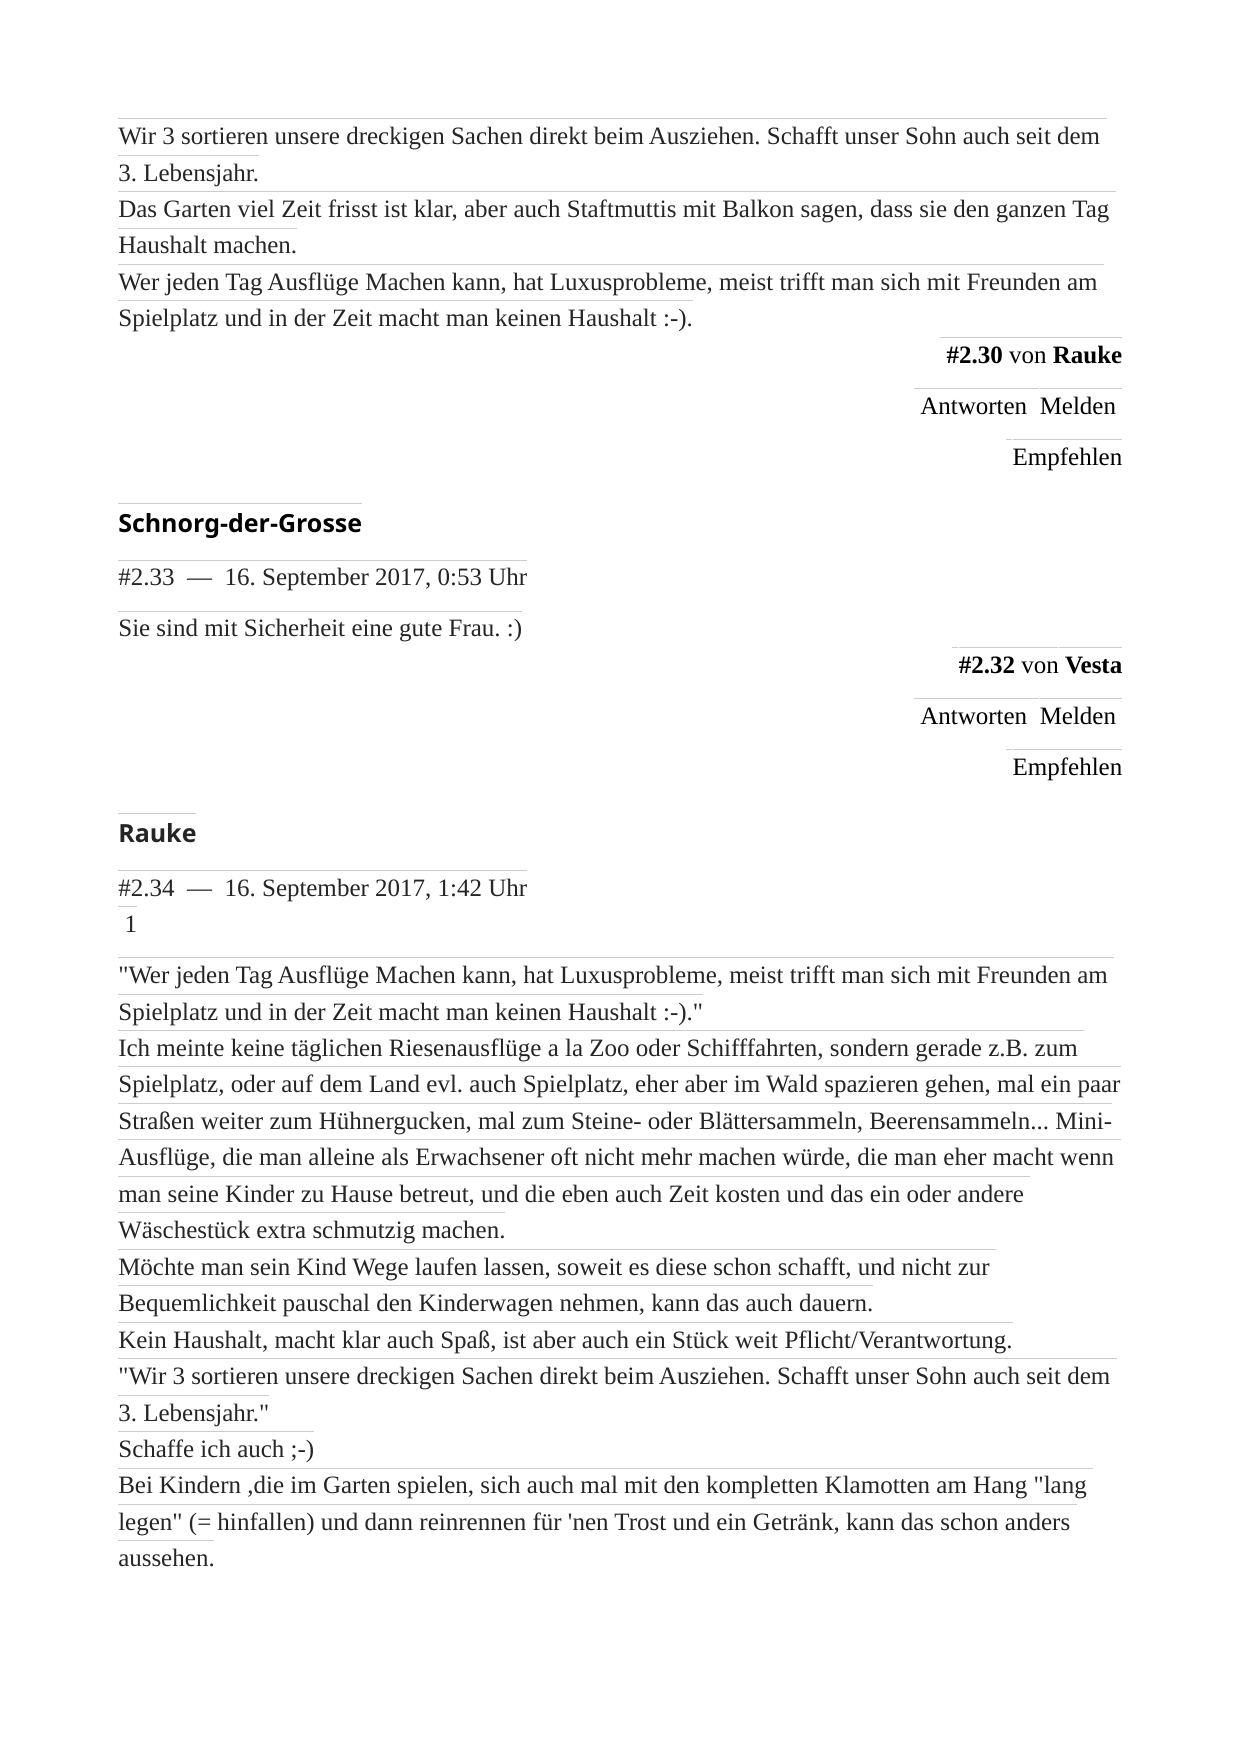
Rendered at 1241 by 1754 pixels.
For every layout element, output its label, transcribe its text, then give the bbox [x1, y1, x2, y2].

text Empfehlen [118, 749, 1122, 781]
text #2.34 — 16. September 2017, 1:42 Uhr [118, 869, 1122, 901]
text Das Garten viel Zeit frisst ist klar, aber auch Staftmuttis mit Balkon sagen, dass sie den ganzen Tag Haushalt machen. Wer jeden Tag Ausflüge Machen kann, hat Luxusprobleme, meist trifft man sich mit Freunden am Spielplatz und in der Zeit macht man keinen Haushalt :-). [118, 191, 1122, 332]
text #2.32 von Vesta [118, 647, 1122, 679]
text #2.30 von Rauke [118, 337, 1122, 369]
text Kein Haushalt, macht klar auch Spaß, ist aber auch ein Stück weit Pflicht/Verantwortung. [118, 1322, 1122, 1353]
text Antworten Melden [118, 698, 1122, 730]
subtitle Schnorg-der-Grosse [118, 502, 1122, 539]
text Sie sind mit Sicherheit eine gute Frau. :) [118, 611, 1122, 642]
text #2.33 — 16. September 2017, 0:53 Uhr [118, 559, 1122, 591]
text "Wir 3 sortieren unsere dreckigen Sachen direkt beim Ausziehen. Schafft unser Sohn auch seit dem 3. Lebensjahr." Schaffe ich auch ;-) Bei Kindern ,die im Garten spielen, sich auch mal mit den kompletten Klamotten am Hang "lang legen" (= hinfallen) und dann reinrennen für 'nen Trost und ein Getränk, kann das schon anders aussehen. [118, 1358, 1122, 1572]
text Möchte man sein Kind Wege laufen lassen, soweit es diese schon schafft, und nicht zur Bequemlichkeit pauschal den Kinderwagen nehmen, kann das auch dauern. [118, 1249, 1122, 1317]
text Empfehlen [118, 439, 1122, 471]
subtitle Rauke [118, 813, 1122, 850]
text Antworten Melden [118, 388, 1122, 420]
text 1 [118, 906, 1122, 938]
text "Wer jeden Tag Ausflüge Machen kann, hat Luxusprobleme, meist trifft man sich mit Freunden am Spielplatz und in der Zeit macht man keinen Haushalt :-)." [118, 957, 1122, 1025]
text Ich meinte keine täglichen Riesenausflüge a la Zoo oder Schifffahrten, sondern gerade z.B. zum Spielplatz, oder auf dem Land evl. auch Spielplatz, eher aber im Wald spazieren gehen, mal ein paar Straßen weiter zum Hühnergucken, mal zum Steine- oder Blättersammeln, Beerensammeln... Mini-Ausflüge, die man alleine als Erwachsener oft nicht mehr machen würde, die man eher macht wenn man seine Kinder zu Hause betreut, und die eben auch Zeit kosten und das ein oder andere Wäschestück extra schmutzig machen. [118, 1030, 1122, 1244]
text Wir 3 sortieren unsere dreckigen Sachen direkt beim Ausziehen. Schafft unser Sohn auch seit dem 3. Lebensjahr. [118, 118, 1122, 186]
